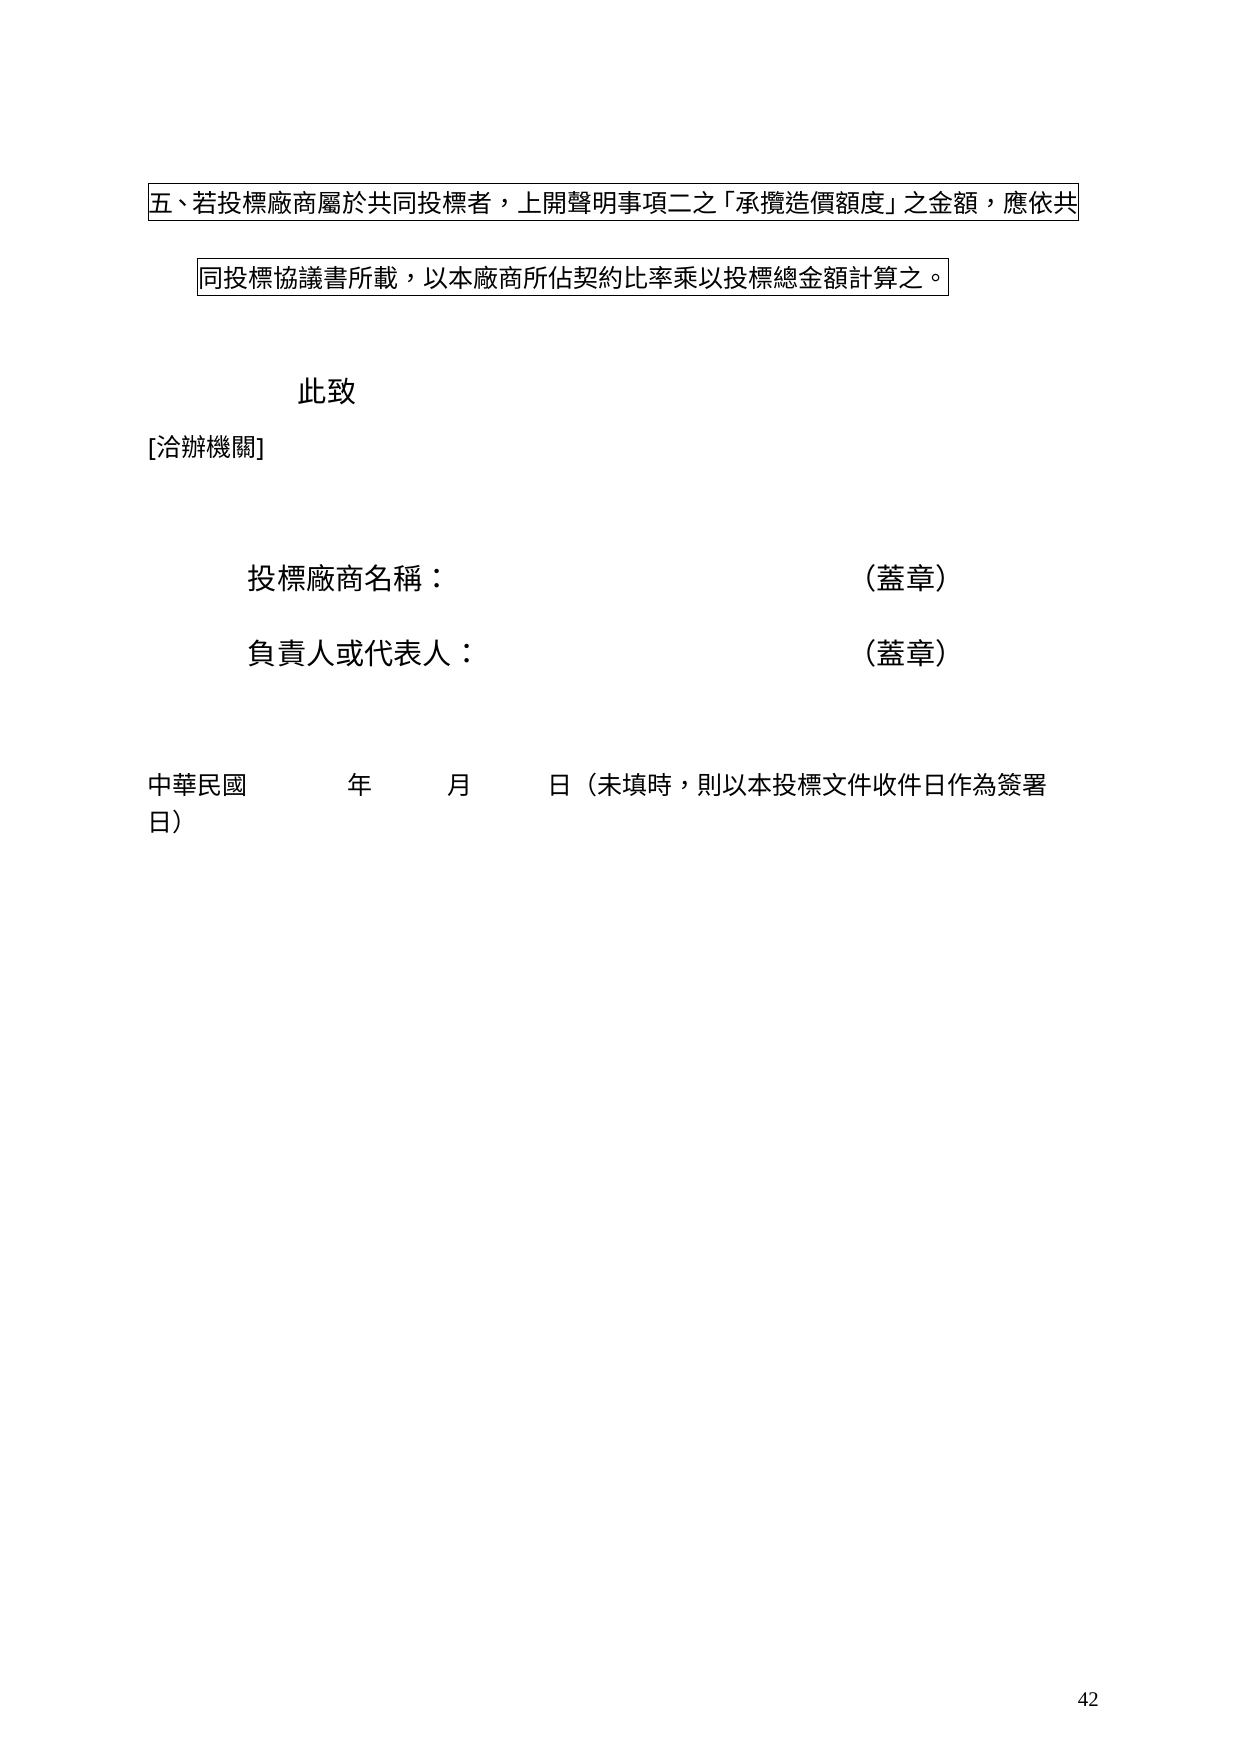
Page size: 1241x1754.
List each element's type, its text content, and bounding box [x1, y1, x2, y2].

text 中華民國 年 月 日（未填時，則以本投標文件收件日作為簽署日） [148, 764, 1092, 839]
text [洽辦機關] [148, 427, 1079, 464]
text 此致 [298, 352, 1079, 427]
subtitle 五、若投標廠商屬於共同投標者，上開聲明事項二之「承攬造價額度」之金額，應依共 [149, 184, 1078, 220]
text 負責人或代表人： （蓋章） [248, 614, 1079, 689]
subtitle 同投標協議書所載，以本廠商所佔契約比率乘以投標總金額計算之。 [148, 221, 1079, 314]
subtitle [148, 164, 1079, 183]
text 投標廠商名稱： （蓋章） [248, 539, 1079, 614]
